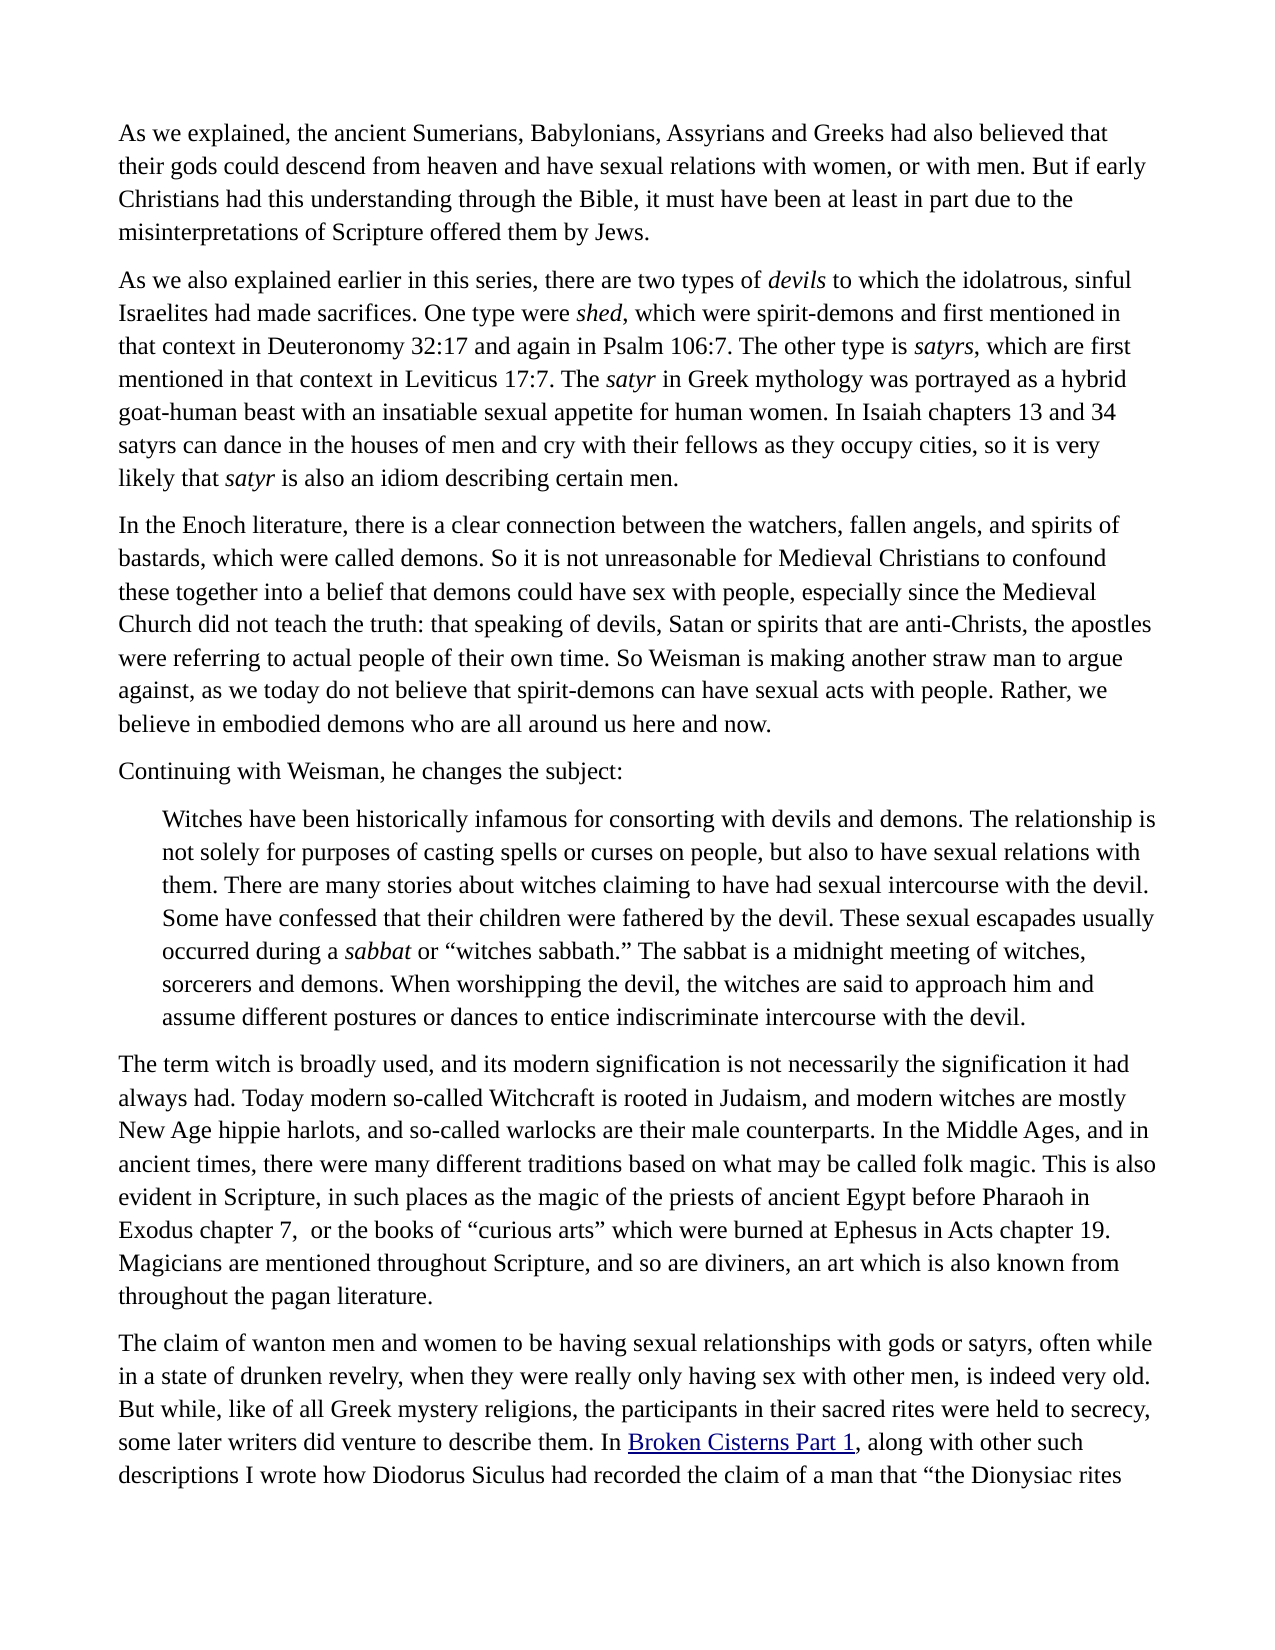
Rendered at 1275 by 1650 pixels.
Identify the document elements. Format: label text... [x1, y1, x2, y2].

text The term witch is broadly used, and its modern signification is not necessarily the signification it had always had. Today modern so-called Witchcraft is rooted in Judaism, and modern witches are mostly New Age hippie harlots, and so-called warlocks are their male counterparts. In the Middle Ages, and in ancient times, there were many different traditions based on what may be called folk magic. This is also evident in Scripture, in such places as the magic of the priests of ancient Egypt before Pharaoh in Exodus chapter 7, or the books of “curious arts” which were burned at Ephesus in Acts chapter 19. Magicians are mentioned throughout Scripture, and so are diviners, an art which is also known from throughout the pagan literature. [118, 1049, 1157, 1309]
text Witches have been historically infamous for consorting with devils and demons. The relationship is not solely for purposes of casting spells or curses on people, but also to have sexual relations with them. There are many stories about witches claiming to have had sexual intercourse with the devil. Some have confessed that their children were fathered by the devil. These sexual escapades usually occurred during a sabbat or “witches sabbath.” The sabbat is a midnight meeting of witches, sorcerers and demons. When worshipping the devil, the witches are said to approach him and assume different postures or dances to entice indiscriminate intercourse with the devil. [162, 804, 1157, 1031]
text In the Enoch literature, there is a clear connection between the watchers, fallen angels, and spirits of bastards, which were called demons. So it is not unreasonable for Medieval Christians to confound these together into a belief that demons could have sex with people, especially since the Medieval Church did not teach the truth: that speaking of devils, Satan or spirits that are anti-Christs, the apostles were referring to actual people of their own time. So Weisman is making another straw man to argue against, as we today do not believe that spirit-demons can have sexual acts with people. Rather, we believe in embodied demons who are all around us here and now. [118, 511, 1157, 737]
text As we explained, the ancient Sumerians, Babylonians, Assyrians and Greeks had also believed that their gods could descend from heaven and have sexual relations with women, or with men. But if early Christians had this understanding through the Bible, it must have been at least in part due to the misinterpretations of Scripture offered them by Jews. [118, 118, 1157, 246]
text Continuing with Weisman, he changes the subject: [118, 756, 1157, 785]
text The claim of wanton men and women to be having sexual relationships with gods or satyrs, often while in a state of drunken revelry, when they were really only having sex with other men, is indeed very old. But while, like of all Greek mystery religions, the participants in their sacred rites were held to secrecy, some later writers did venture to describe them. In Broken Cisterns Part 1, along with other such descriptions I wrote how Diodorus Siculus had recorded the claim of a man that “the Dionysiac rites [118, 1328, 1157, 1489]
text As we also explained earlier in this series, there are two types of devils to which the idolatrous, sinful Israelites had made sacrifices. One type were shed, which were spirit-demons and first mentioned in that context in Deuteronomy 32:17 and again in Psalm 106:7. The other type is satyrs, which are first mentioned in that context in Leviticus 17:7. The satyr in Greek mythology was portrayed as a hybrid goat-human beast with an insatiable sexual appetite for human women. In Isaiah chapters 13 and 34 satyrs can dance in the houses of men and cry with their fellows as they occupy cities, so it is very likely that satyr is also an idiom describing certain men. [118, 265, 1157, 492]
